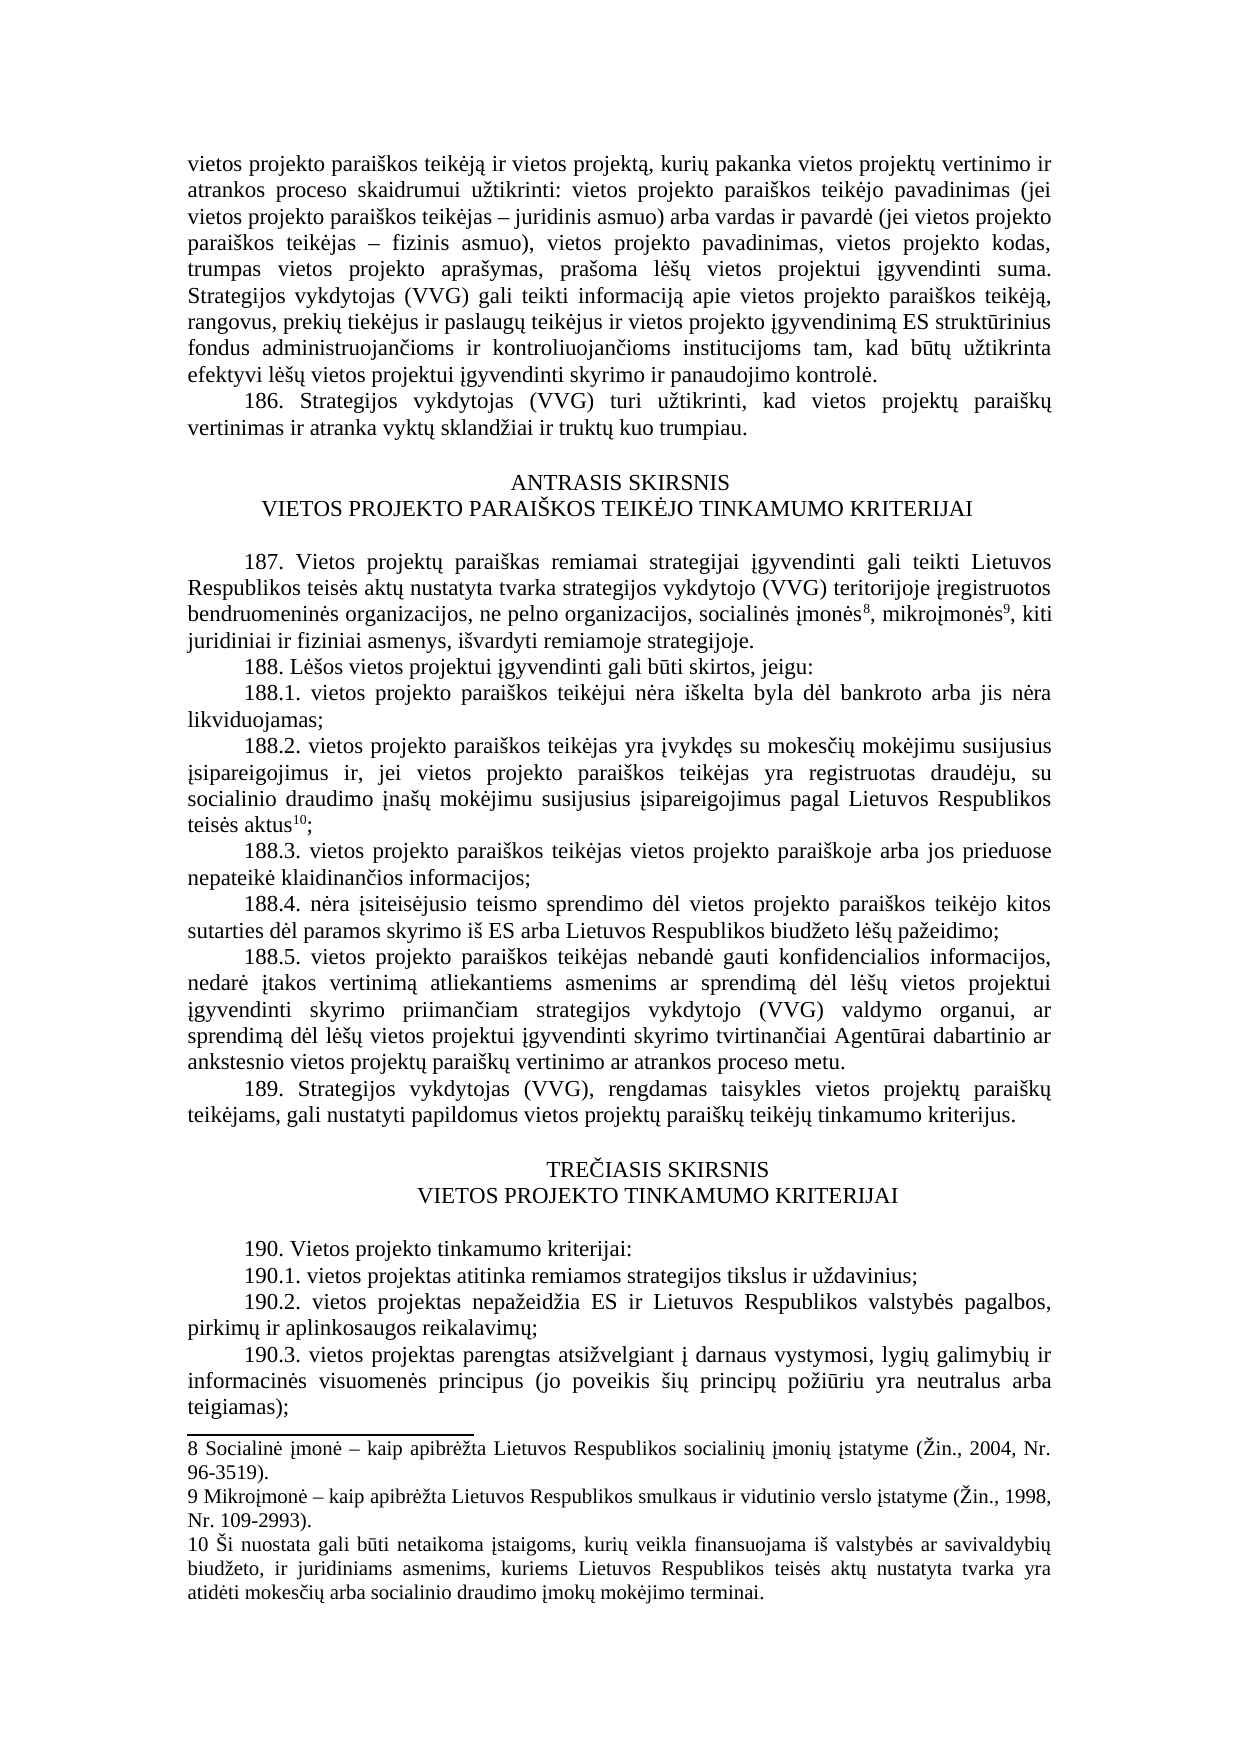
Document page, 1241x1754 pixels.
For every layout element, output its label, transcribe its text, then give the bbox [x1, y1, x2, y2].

text 188. Lėšos vietos projektui įgyvendinti gali būti skirtos, jeigu: [187, 653, 1053, 679]
text 188.5. vietos projekto paraiškos teikėjas nebandė gauti konfidencialios informacijos, nedarė įtakos vertinimą atliekantiems asmenims ar sprendimą dėl lėšų vietos projektui įgyvendinti skyrimo priimančiam strategijos vykdytojo (VVG) valdymo organui, ar sprendimą dėl lėšų vietos projektui įgyvendinti skyrimo tvirtinančiai Agentūrai dabartinio ar ankstesnio vietos projektų paraiškų vertinimo ar atrankos proceso metu. [187, 943, 1053, 1075]
text VIETOS PROJEKTO TINKAMUMO KRITERIJAI [187, 1183, 1053, 1209]
text VIETOS PROJEKTO PARAIŠKOS TEIKĖJO TINKAMUMO KRITERIJAI [187, 495, 1053, 521]
text 190.3. vietos projektas parengtas atsižvelgiant į darnaus vystymosi, lygių galimybių ir informacinės visuomenės principus (jo poveikis šių principų požiūriu yra neutralus arba teigiamas); [187, 1341, 1053, 1420]
text 188.3. vietos projekto paraiškos teikėjas vietos projekto paraiškoje arba jos prieduose nepateikė klaidinančios informacijos; [187, 838, 1053, 890]
text Mikroįmonė – kaip apibrėžta Lietuvos Respublikos smulkaus ir vidutinio verslo įstatyme (Žin., 1998, Nr. 109-2993). [187, 1484, 1053, 1532]
text Socialinė įmonė – kaip apibrėžta Lietuvos Respublikos socialinių įmonių įstatyme (Žin., 2004, Nr. 96-3519). [187, 1436, 1053, 1484]
text 190.1. vietos projektas atitinka remiamos strategijos tikslus ir uždavinius; [187, 1262, 1053, 1288]
text 188.2. vietos projekto paraiškos teikėjas yra įvykdęs su mokesčių mokėjimu susijusius įsipareigojimus ir, jei vietos projekto paraiškos teikėjas yra registruotas draudėju, su socialinio draudimo įnašų mokėjimu susijusius įsipareigojimus pagal Lietuvos Respublikos teisės aktus; [187, 732, 1053, 838]
text 186. Strategijos vykdytojas (VVG) turi užtikrinti, kad vietos projektų paraiškų vertinimas ir atranka vyktų sklandžiai ir truktų kuo trumpiau. [187, 387, 1053, 440]
text Ši nuostata gali būti netaikoma įstaigoms, kurių veikla finansuojama iš valstybės ar savivaldybių biudžeto, ir juridiniams asmenims, kuriems Lietuvos Respublikos teisės aktų nustatyta tvarka yra atidėti mokesčių arba socialinio draudimo įmokų mokėjimo terminai. [187, 1532, 1053, 1604]
text vietos projekto paraiškos teikėją ir vietos projektą, kurių pakanka vietos projektų vertinimo ir atrankos proceso skaidrumui užtikrinti: vietos projekto paraiškos teikėjo pavadinimas (jei vietos projekto paraiškos teikėjas – juridinis asmuo) arba vardas ir pavardė (jei vietos projekto paraiškos teikėjas – fizinis asmuo), vietos projekto pavadinimas, vietos projekto kodas, trumpas vietos projekto aprašymas, prašoma lėšų vietos projektui įgyvendinti suma. Strategijos vykdytojas (VVG) gali teikti informaciją apie vietos projekto paraiškos teikėją, rangovus, prekių tiekėjus ir paslaugų teikėjus ir vietos projekto įgyvendinimą ES struktūrinius fondus administruojančioms ir kontroliuojančioms institucijoms tam, kad būtų užtikrinta efektyvi lėšų vietos projektui įgyvendinti skyrimo ir panaudojimo kontrolė. [187, 150, 1053, 387]
text 190.2. vietos projektas nepažeidžia ES ir Lietuvos Respublikos valstybės pagalbos, pirkimų ir aplinkosaugos reikalavimų; [187, 1288, 1053, 1341]
text 188.1. vietos projekto paraiškos teikėjui nėra iškelta byla dėl bankroto arba jis nėra likviduojamas; [187, 679, 1053, 732]
text 189. Strategijos vykdytojas (VVG), rengdamas taisykles vietos projektų paraiškų teikėjams, gali nustatyti papildomus vietos projektų paraiškų teikėjų tinkamumo kriterijus. [187, 1075, 1053, 1127]
text 190. Vietos projekto tinkamumo kriterijai: [187, 1235, 1053, 1262]
text TREČIASIS SKIRSNIS [187, 1156, 1053, 1183]
text ANTRASIS SKIRSNIS [187, 469, 1053, 495]
text 188.4. nėra įsiteisėjusio teismo sprendimo dėl vietos projekto paraiškos teikėjo kitos sutarties dėl paramos skyrimo iš ES arba Lietuvos Respublikos biudžeto lėšų pažeidimo; [187, 890, 1053, 943]
text 187. Vietos projektų paraiškas remiamai strategijai įgyvendinti gali teikti Lietuvos Respublikos teisės aktų nustatyta tvarka strategijos vykdytojo (VVG) teritorijoje įregistruotos bendruomeninės organizacijos, ne pelno organizacijos, socialinės įmonės, mikroįmonės, kiti juridiniai ir fiziniai asmenys, išvardyti remiamoje strategijoje. [187, 548, 1053, 653]
